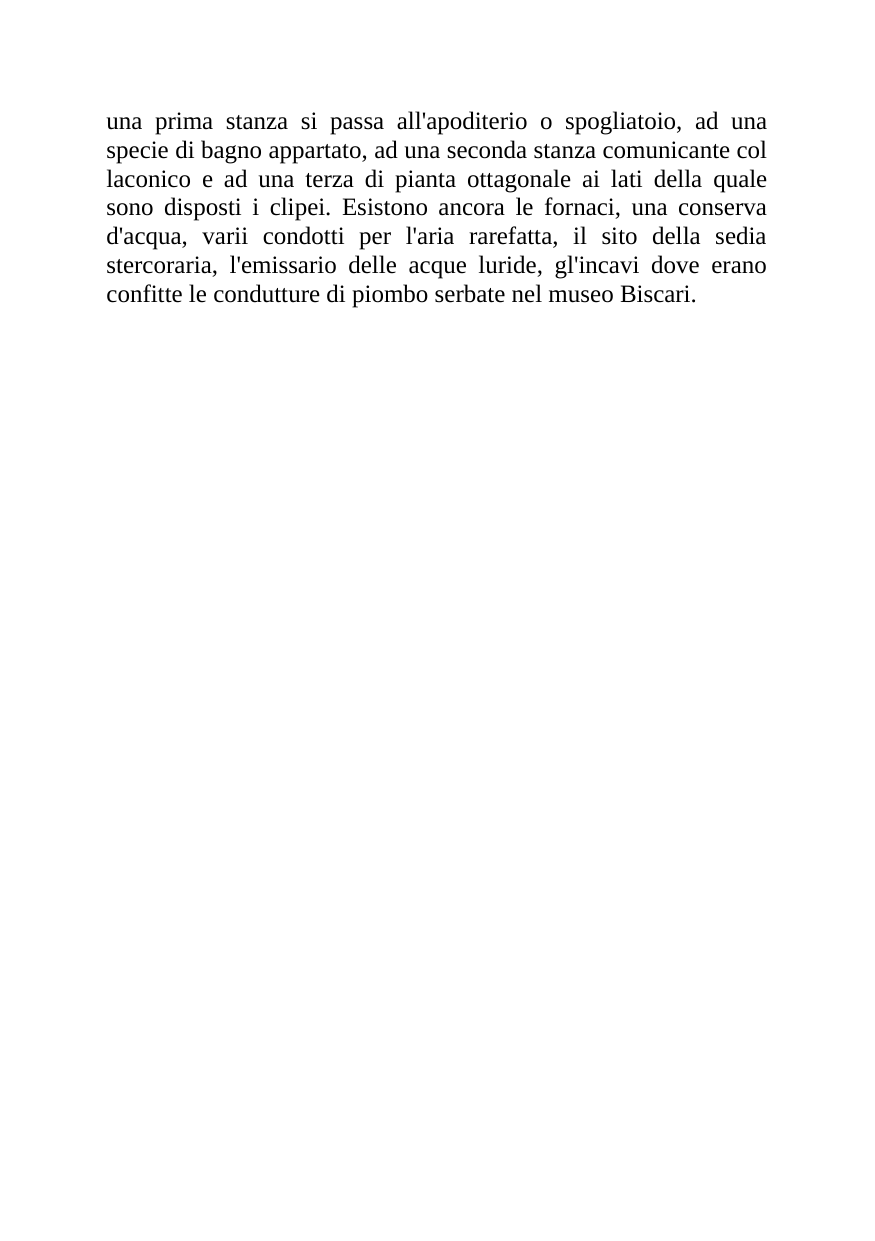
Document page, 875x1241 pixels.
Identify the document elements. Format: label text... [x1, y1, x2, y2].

text una prima stanza si passa all'apoditerio o spogliatoio, ad una specie di bagno appartato, ad una seconda stanza comunicante col laconico e ad una terza di pianta ottagonale ai lati della quale sono disposti i clipei. Esistono ancora le fornaci, una conserva d'acqua, varii condotti per l'aria rarefatta, il sito della sedia stercoraria, l'emissario delle acque luride, gl'incavi dove erano confitte le condutture di piombo serbate nel museo Biscari. [106, 106, 768, 307]
